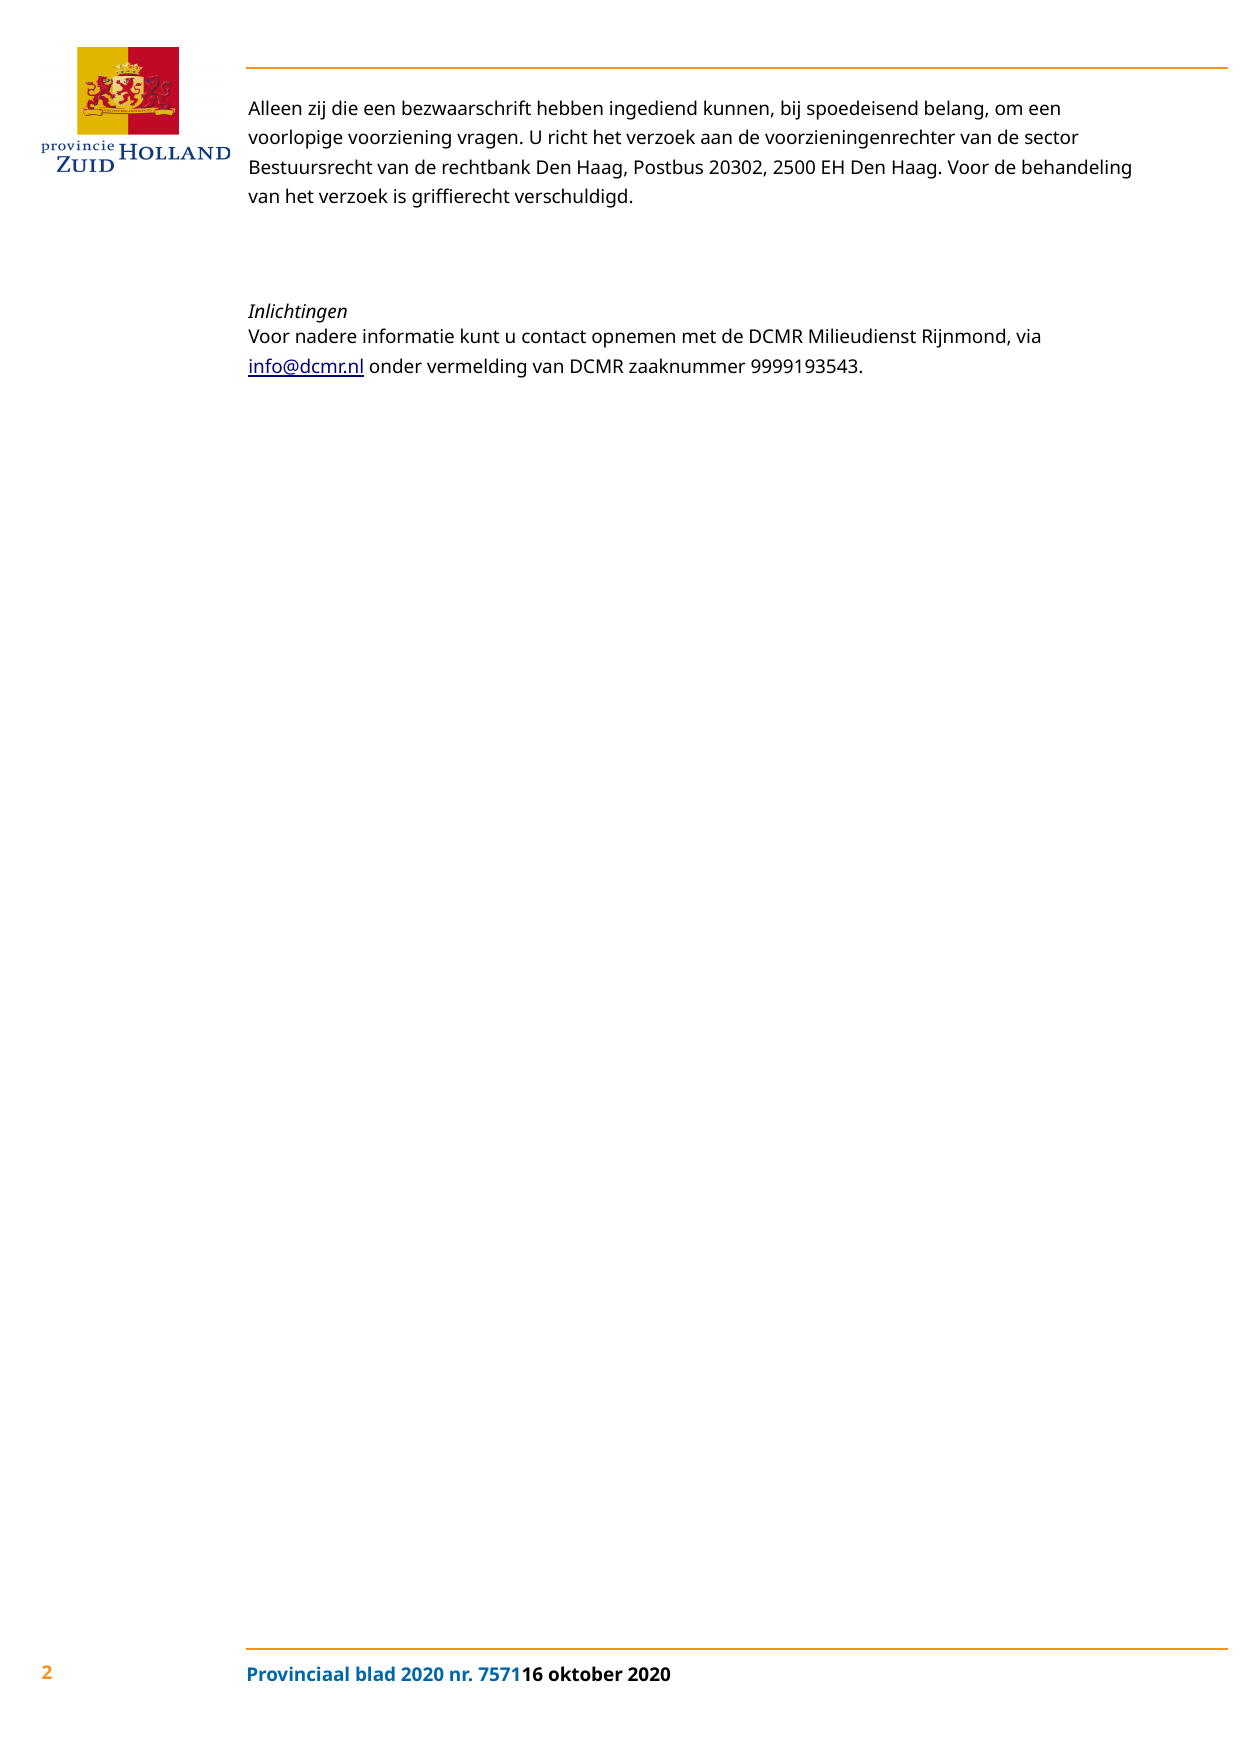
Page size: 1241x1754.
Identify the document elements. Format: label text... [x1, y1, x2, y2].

text Inlichtingen [248, 298, 1152, 324]
text Alleen zij die een bezwaarschrift hebben ingediend kunnen, bij spoedeisend belang, om een voorlopige voorziening vragen. U richt het verzoek aan de voorzieningenrechter van de sector Bestuursrecht van de rechtbank Den Haag, Postbus 20302, 2500 EH Den Haag. Voor de behandeling van het verzoek is griffierecht verschuldigd. [248, 95, 1152, 209]
text Voor nadere informatie kunt u contact opnemen met de DCMR Milieudienst Rijnmond, via info@dcmr.nl onder vermelding van DCMR zaaknummer 9999193543. [248, 324, 1152, 379]
picture [41, 47, 231, 172]
